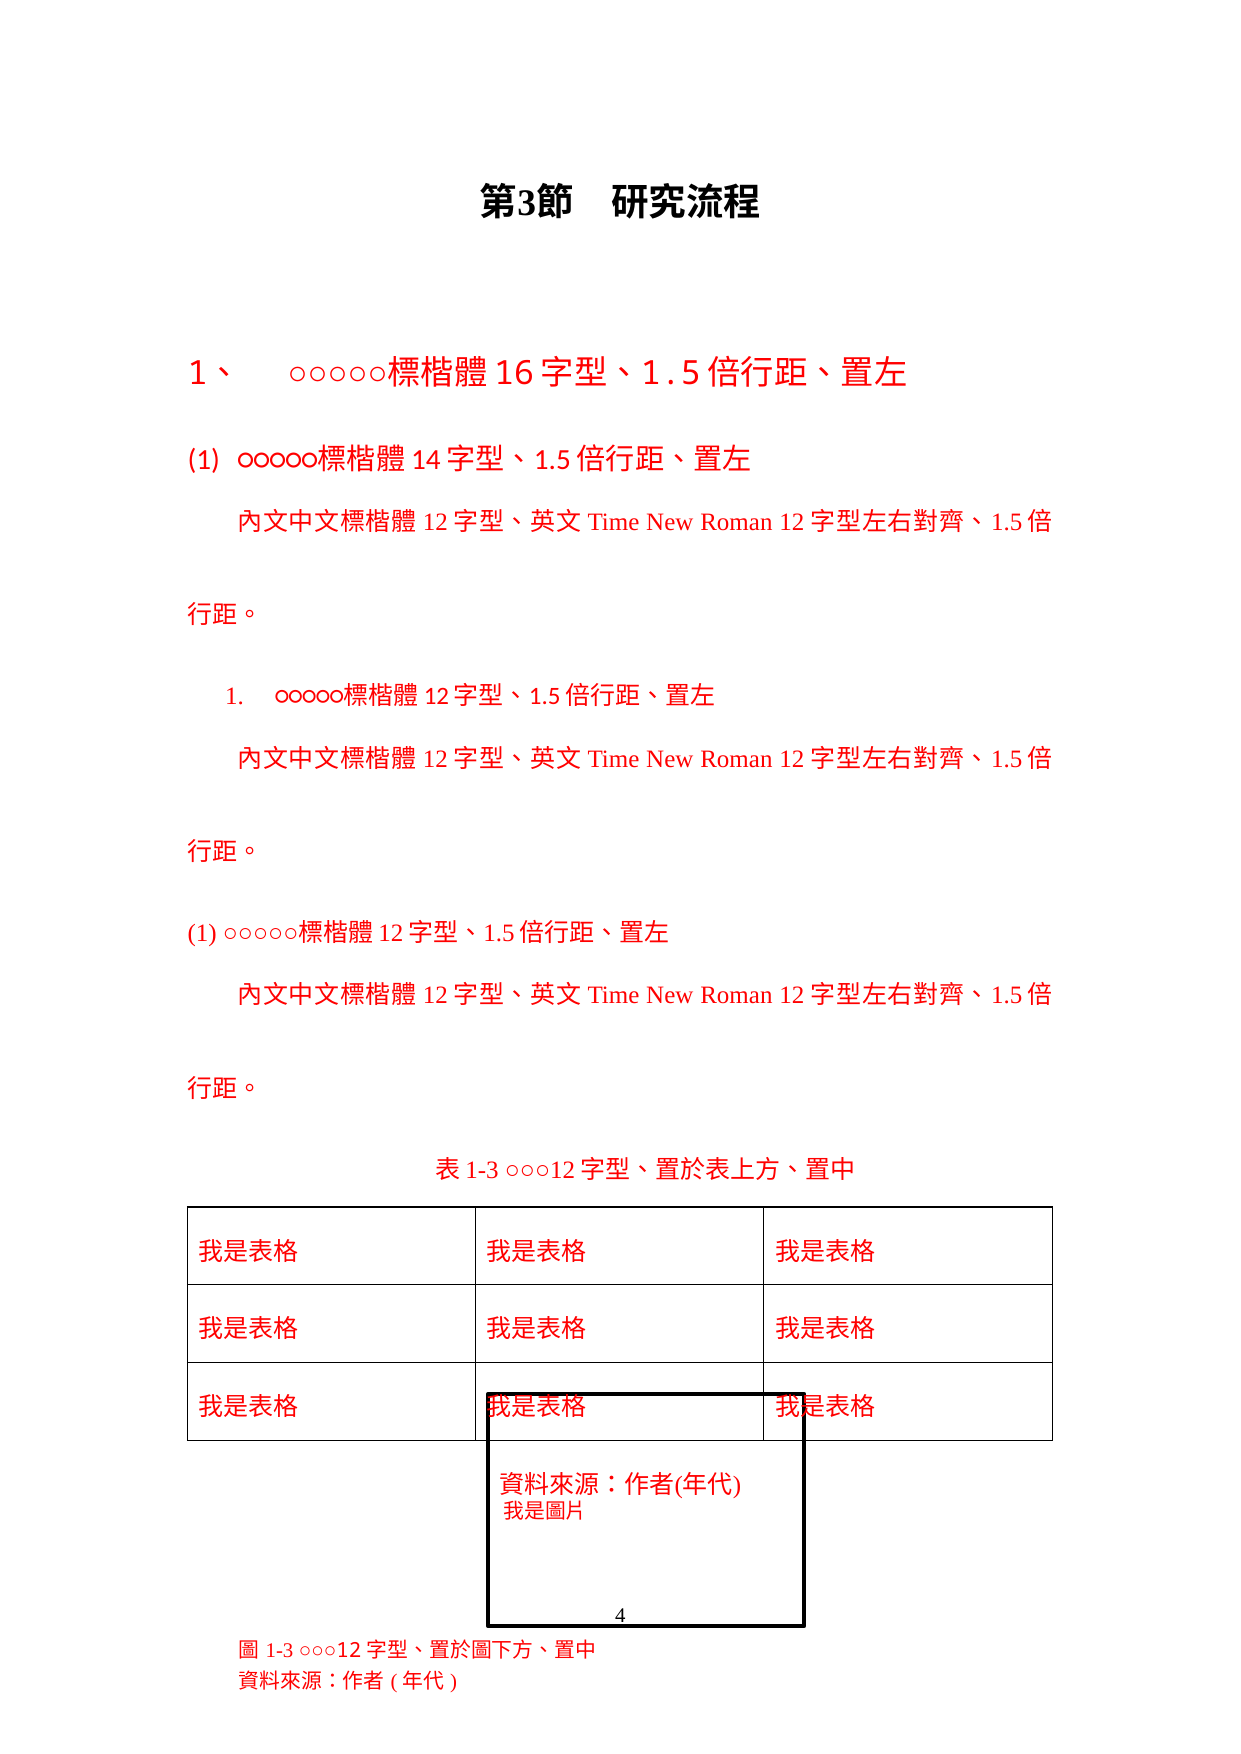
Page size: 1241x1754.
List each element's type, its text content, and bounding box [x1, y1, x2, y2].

list ○○○○○標楷體14字型、1.5倍行距、置左 [187, 415, 1053, 478]
text 資料來源：作者(年代) [187, 1441, 486, 1503]
text 資料來源：作者(年代) [806, 1441, 1053, 1503]
table_cell 我是表格 [476, 1363, 763, 1440]
table_cell 我是表格 [188, 1285, 475, 1362]
table_cell 我是表格 [764, 1363, 1052, 1440]
list ○○○○○標楷體16字型、1.5倍行距、置左 [187, 328, 1053, 391]
subtitle 研究流程 [187, 157, 1053, 220]
table_header 我是表格 [764, 1208, 1052, 1284]
text (1) ○○○○○標楷體12字型、1.5倍行距、置左 [187, 889, 1053, 951]
text 內文中文標楷體12字型、英文Time New Roman 12字型左右對齊、1.5倍行距。 [187, 714, 1053, 871]
table_cell 我是表格 [476, 1285, 763, 1362]
table_cell 我是表格 [188, 1363, 475, 1440]
table_header 我是表格 [476, 1208, 763, 1284]
table_header 我是表格 [188, 1208, 475, 1284]
text 內文中文標楷體12字型、英文Time New Roman 12字型左右對齊、1.5倍行距。 [187, 478, 1053, 634]
table_cell 我是表格 [764, 1285, 1052, 1362]
list ○○○○○標楷體12字型、1.5倍行距、置左 [225, 652, 1053, 714]
text 表1-3 ○○○12字型、置於表上方、置中 [187, 1126, 1053, 1188]
text 內文中文標楷體12字型、英文Time New Roman 12字型左右對齊、1.5倍行距。 [187, 951, 1053, 1108]
